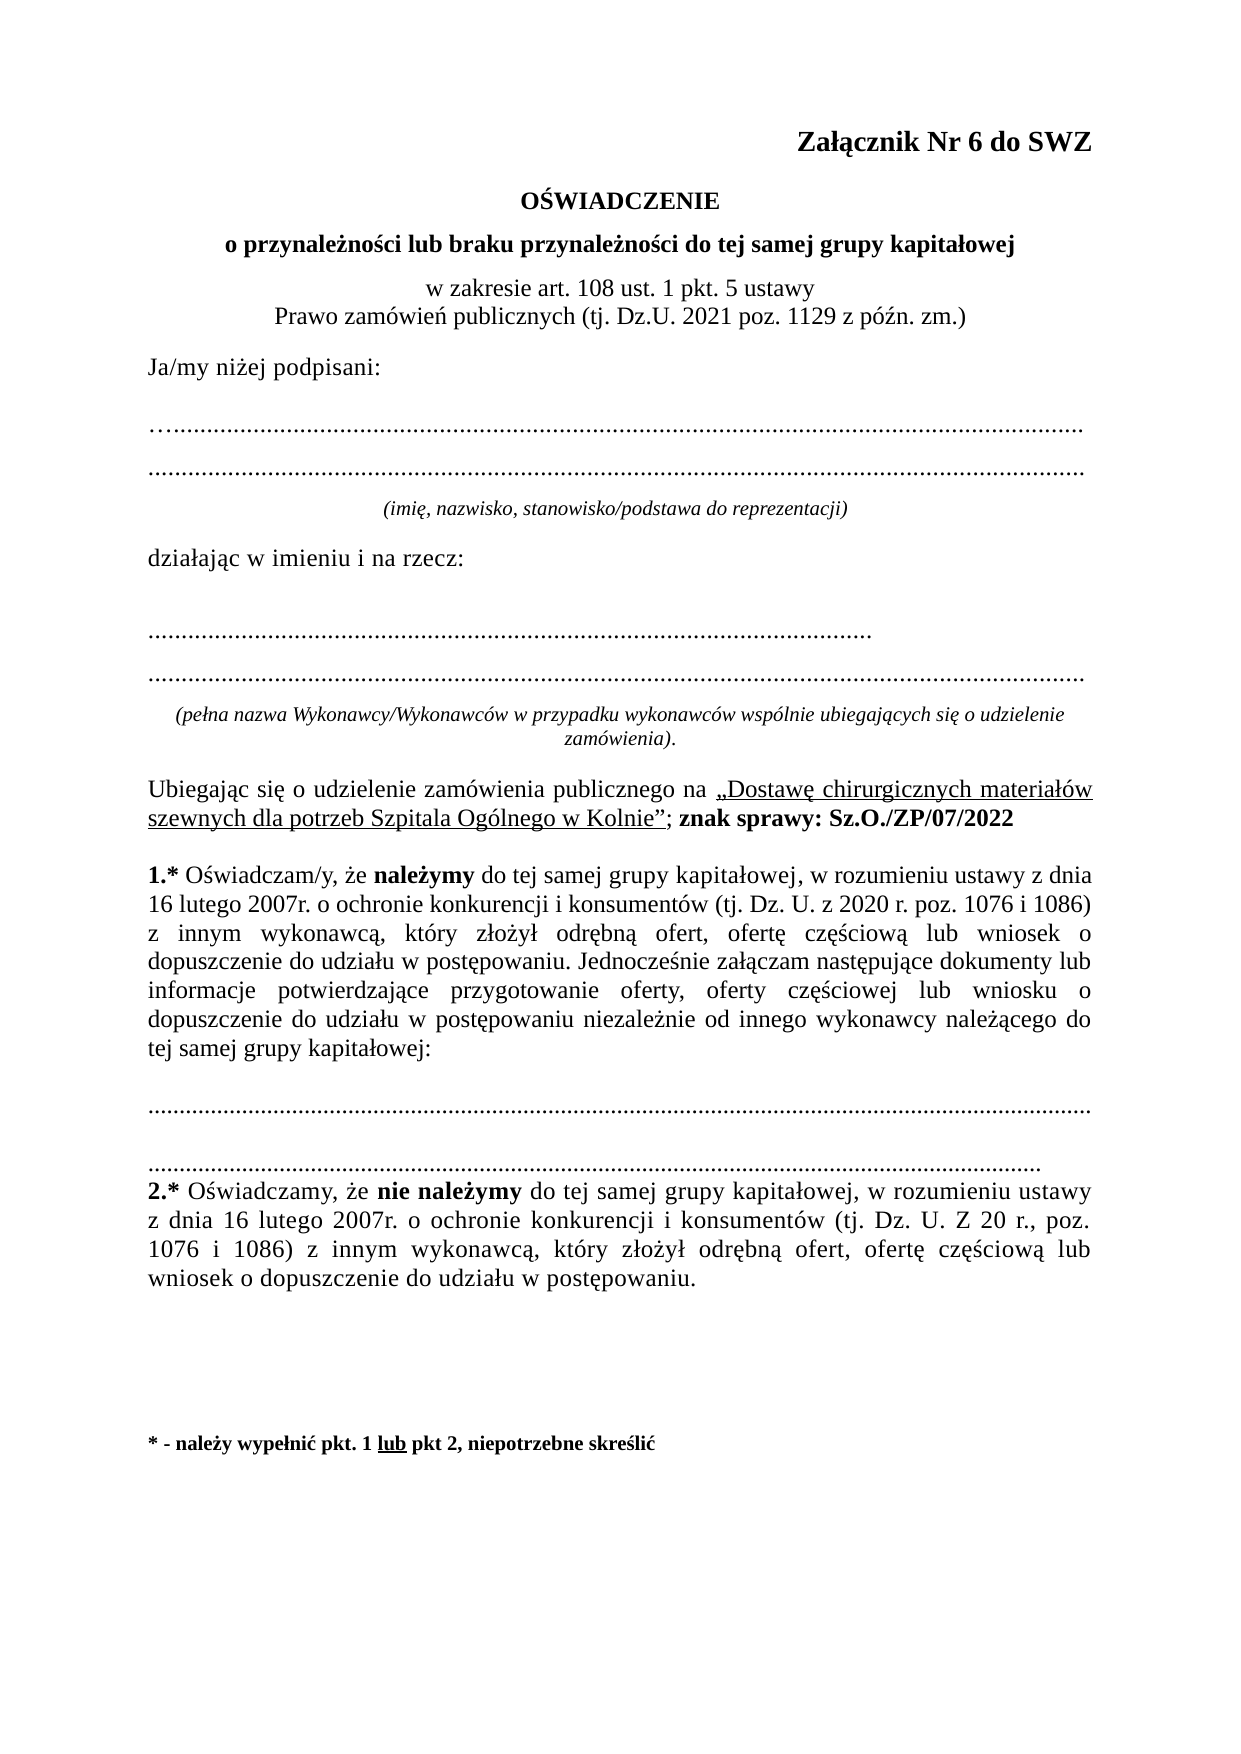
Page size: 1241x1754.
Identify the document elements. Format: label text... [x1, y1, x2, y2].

text o przynależności lub braku przynależności do tej samej grupy kapitałowej [148, 229, 1092, 258]
text w zakresie art. 108 ust. 1 pkt. 5 ustawy [148, 273, 1092, 301]
text ............................................................................................................................................. [148, 658, 1092, 687]
text 1.* Oświadczam/y, że należymy do tej samej grupy kapitałowej, w rozumieniu ustawy z dnia 16 lutego 2007r. o ochronie konkurencji i konsumentów (tj. Dz. U. z 2020 r. poz. 1076 i 1086) z innym wykonawcą, który złożył odrębną ofert, ofertę częściową lub wniosek o dopuszczenie do udziału w postępowaniu. Jednocześnie załączam następujące dokumenty lub informacje potwierdzające przygotowanie oferty, oferty częściowej lub wniosku o dopuszczenie do udziału w postępowaniu niezależnie od innego wykonawcy należącego do tej samej grupy kapitałowej: [148, 860, 1092, 1061]
text …...................................................................................................................................................................................................................................................................................... [148, 409, 1092, 481]
text ............................................................................................................. [148, 615, 1092, 644]
text ............................................................................................................................................... [148, 1148, 1092, 1176]
text ....................................................................................................................................................... [148, 1090, 1092, 1119]
text (imię, nazwisko, stanowisko/podstawa do reprezentacji) [148, 495, 1085, 519]
text Ubiegając się o udzielenie zamówienia publicznego na „Dostawę chirurgicznych materiałów szewnych dla potrzeb Szpitala Ogólnego w Kolnie”; znak sprawy: Sz.O./ZP/07/2022 [148, 774, 1092, 831]
subtitle Załącznik Nr 6 do SWZ [148, 124, 1092, 158]
text * - należy wypełnić pkt. 1 lub pkt 2, niepotrzebne skreślić [148, 1430, 1092, 1466]
text 2.* Oświadczamy, że nie należymy do tej samej grupy kapitałowej, w rozumieniu ustawy z dnia 16 lutego 2007r. o ochronie konkurencji i konsumentów (tj. Dz. U. Z 20 r., poz. 1076 i 1086) z innym wykonawcą, który złożył odrębną ofert, ofertę częściową lub wniosek o dopuszczenie do udziału w postępowaniu. [148, 1176, 1092, 1291]
text Ja/my niżej podpisani: [148, 352, 1092, 380]
text działając w imieniu i na rzecz: [148, 543, 1092, 572]
text Prawo zamówień publicznych (tj. Dz.U. 2021 poz. 1129 z późn. zm.) [148, 301, 1092, 330]
text OŚWIADCZENIE [148, 186, 1092, 215]
text (pełna nazwa Wykonawcy/Wykonawców w przypadku wykonawców wspólnie ubiegających się o udzielenie zamówienia). [148, 702, 1092, 750]
